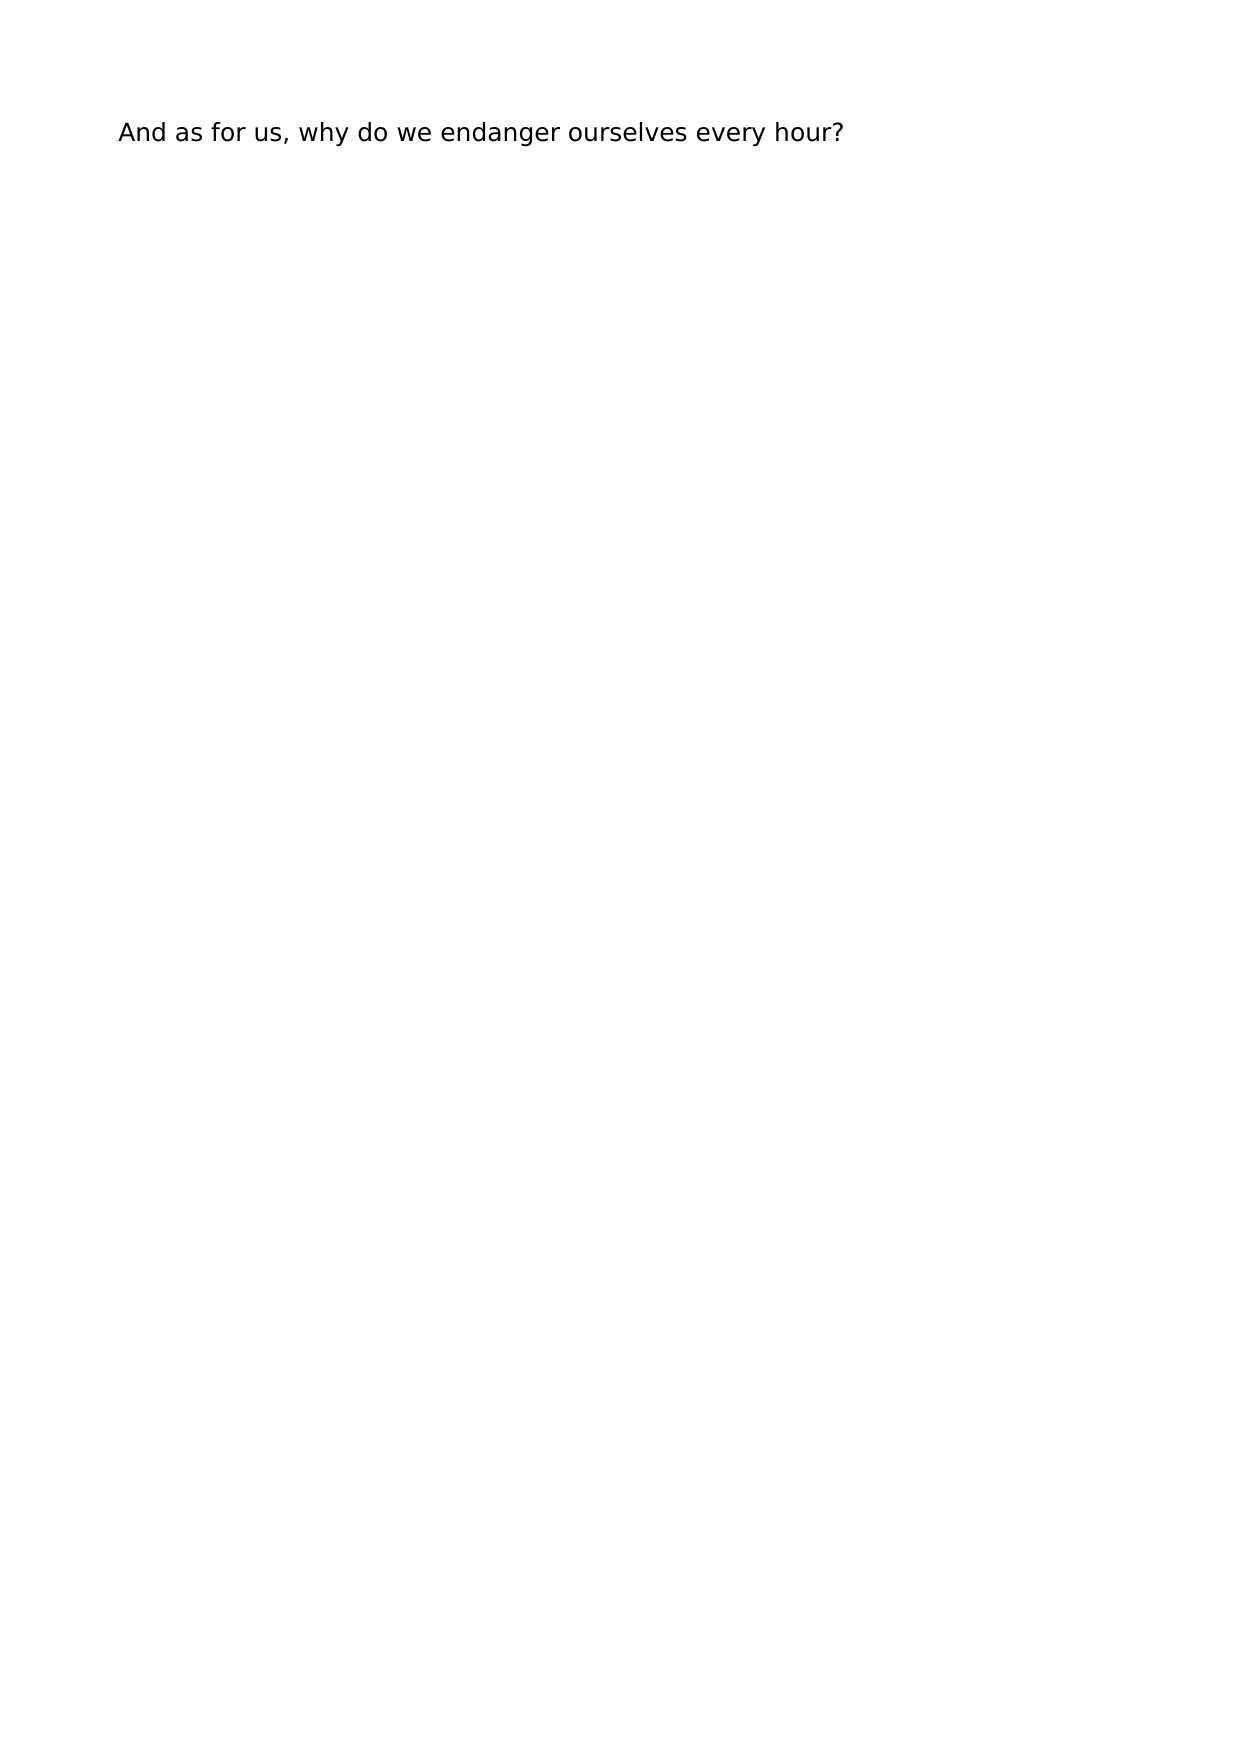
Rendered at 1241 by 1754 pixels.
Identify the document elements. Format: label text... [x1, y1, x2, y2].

text And as for us, why do we endanger ourselves every hour? [118, 118, 1122, 147]
